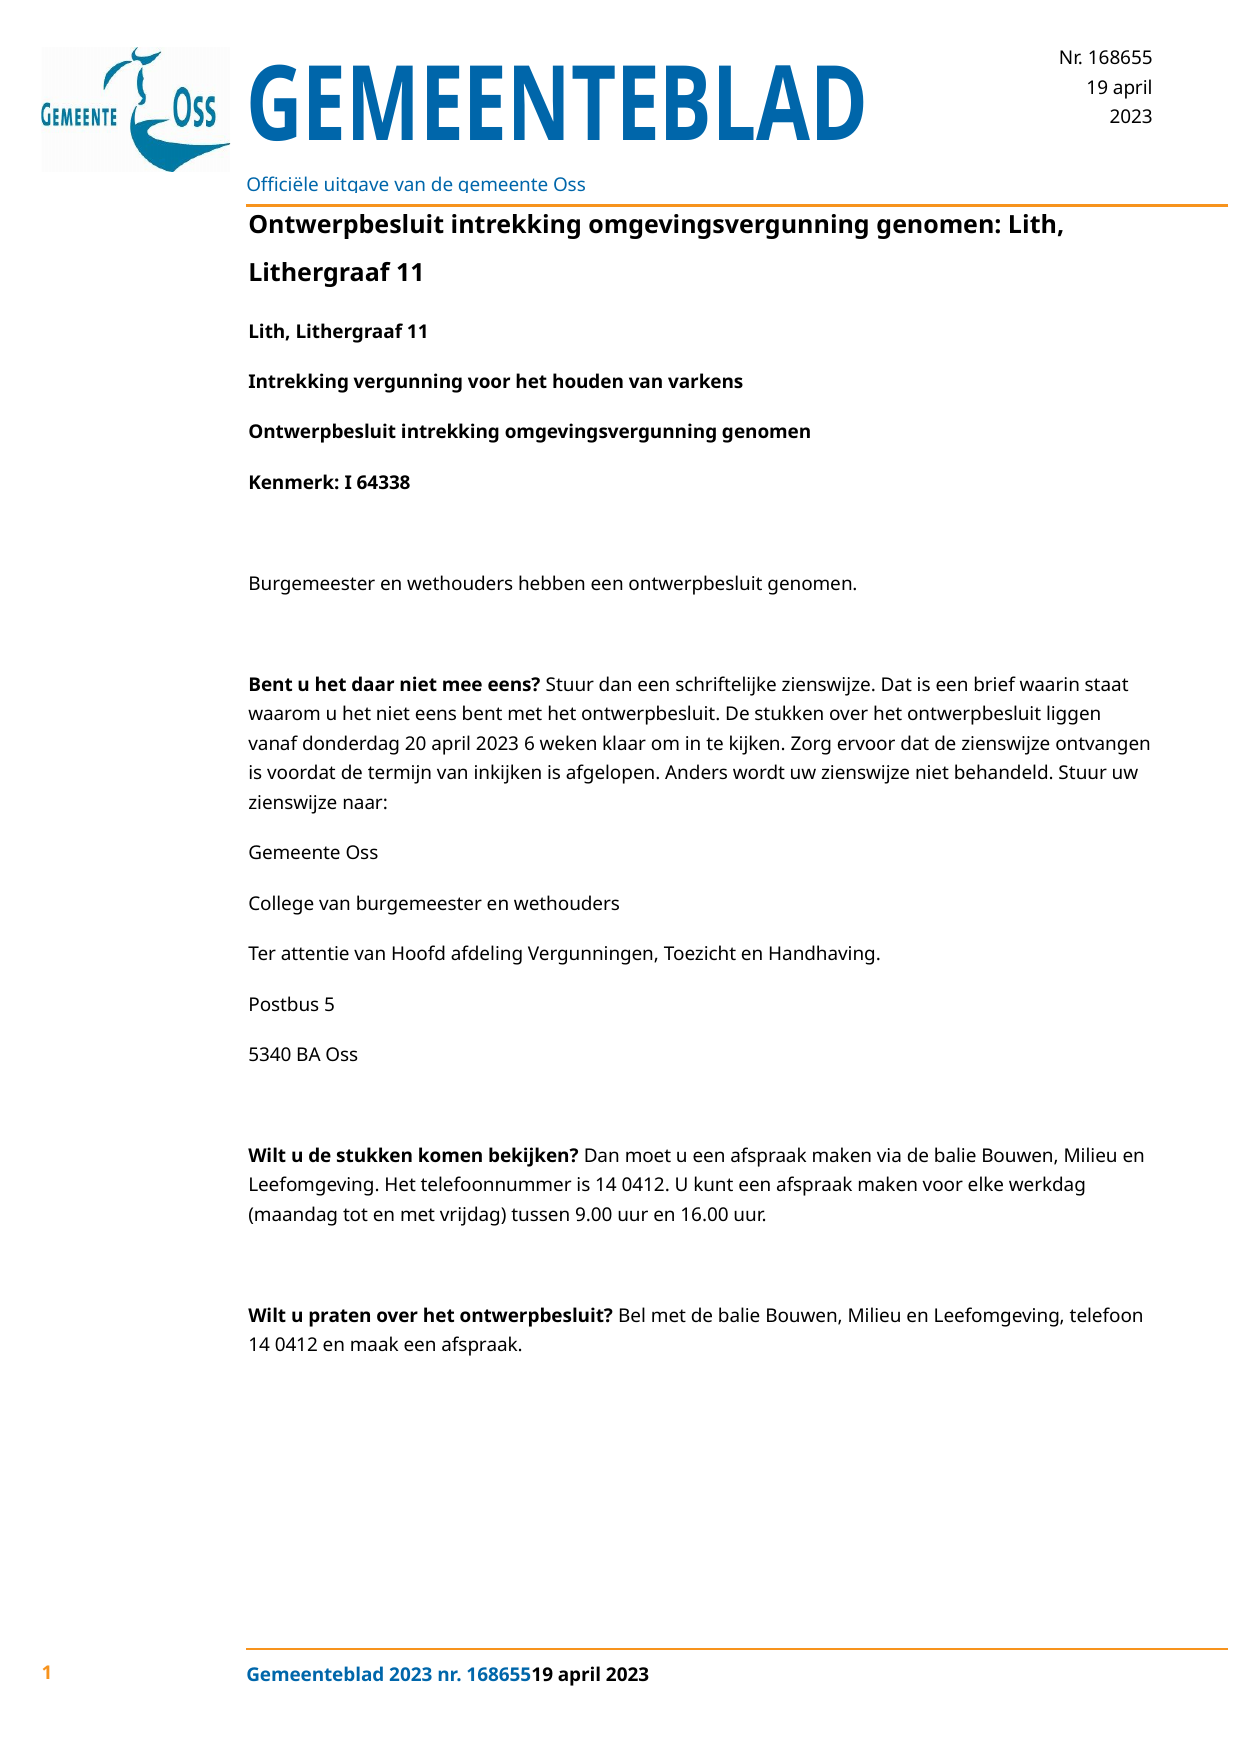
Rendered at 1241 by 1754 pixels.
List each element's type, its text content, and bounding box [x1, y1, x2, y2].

text Bent u het daar niet mee eens? Stuur dan een schriftelijke zienswijze. Dat is een brief waarin staat waarom u het niet eens bent met het ontwerpbesluit. De stukken over het ontwerpbesluit liggen vanaf donderdag 20 april 2023 6 weken klaar om in te kijken. Zorg ervoor dat de zienswijze ontvangen is voordat de termijn van inkijken is afgelopen. Anders wordt uw zienswijze niet behandeld. Stuur uw zienswijze naar: [248, 671, 1152, 815]
text Kenmerk: I 64338 [248, 469, 1152, 495]
text Wilt u de stukken komen bekijken? Dan moet u een afspraak maken via de balie Bouwen, Milieu en Leefomgeving. Het telefoonnummer is 14 0412. U kunt een afspraak maken voor elke werkdag (maandag tot en met vrijdag) tussen 9.00 uur en 16.00 uur. [248, 1142, 1152, 1227]
text Gemeente Oss [248, 839, 1152, 865]
text Wilt u praten over het ontwerpbesluit? Bel met de balie Bouwen, Milieu en Leefomgeving, telefoon 14 0412 en maak een afspraak. [248, 1302, 1152, 1357]
text Postbus 5 [248, 991, 1152, 1017]
text Ontwerpbesluit intrekking omgevingsvergunning genomen [248, 419, 1152, 444]
text College van burgemeester en wethouders [248, 890, 1152, 916]
text Ontwerpbesluit intrekking omgevingsvergunning genomen: Lith, Lithergraaf 11 [248, 207, 1152, 288]
text Ter attentie van Hoofd afdeling Vergunningen, Toezicht en Handhaving. [248, 940, 1152, 966]
text Lith, Lithergraaf 11 [248, 318, 1152, 344]
picture [41, 47, 231, 172]
text Burgemeester en wethouders hebben een ontwerpbesluit genomen. [248, 570, 1152, 596]
text Intrekking vergunning voor het houden van varkens [248, 368, 1152, 394]
text 5340 BA Oss [248, 1041, 1152, 1067]
